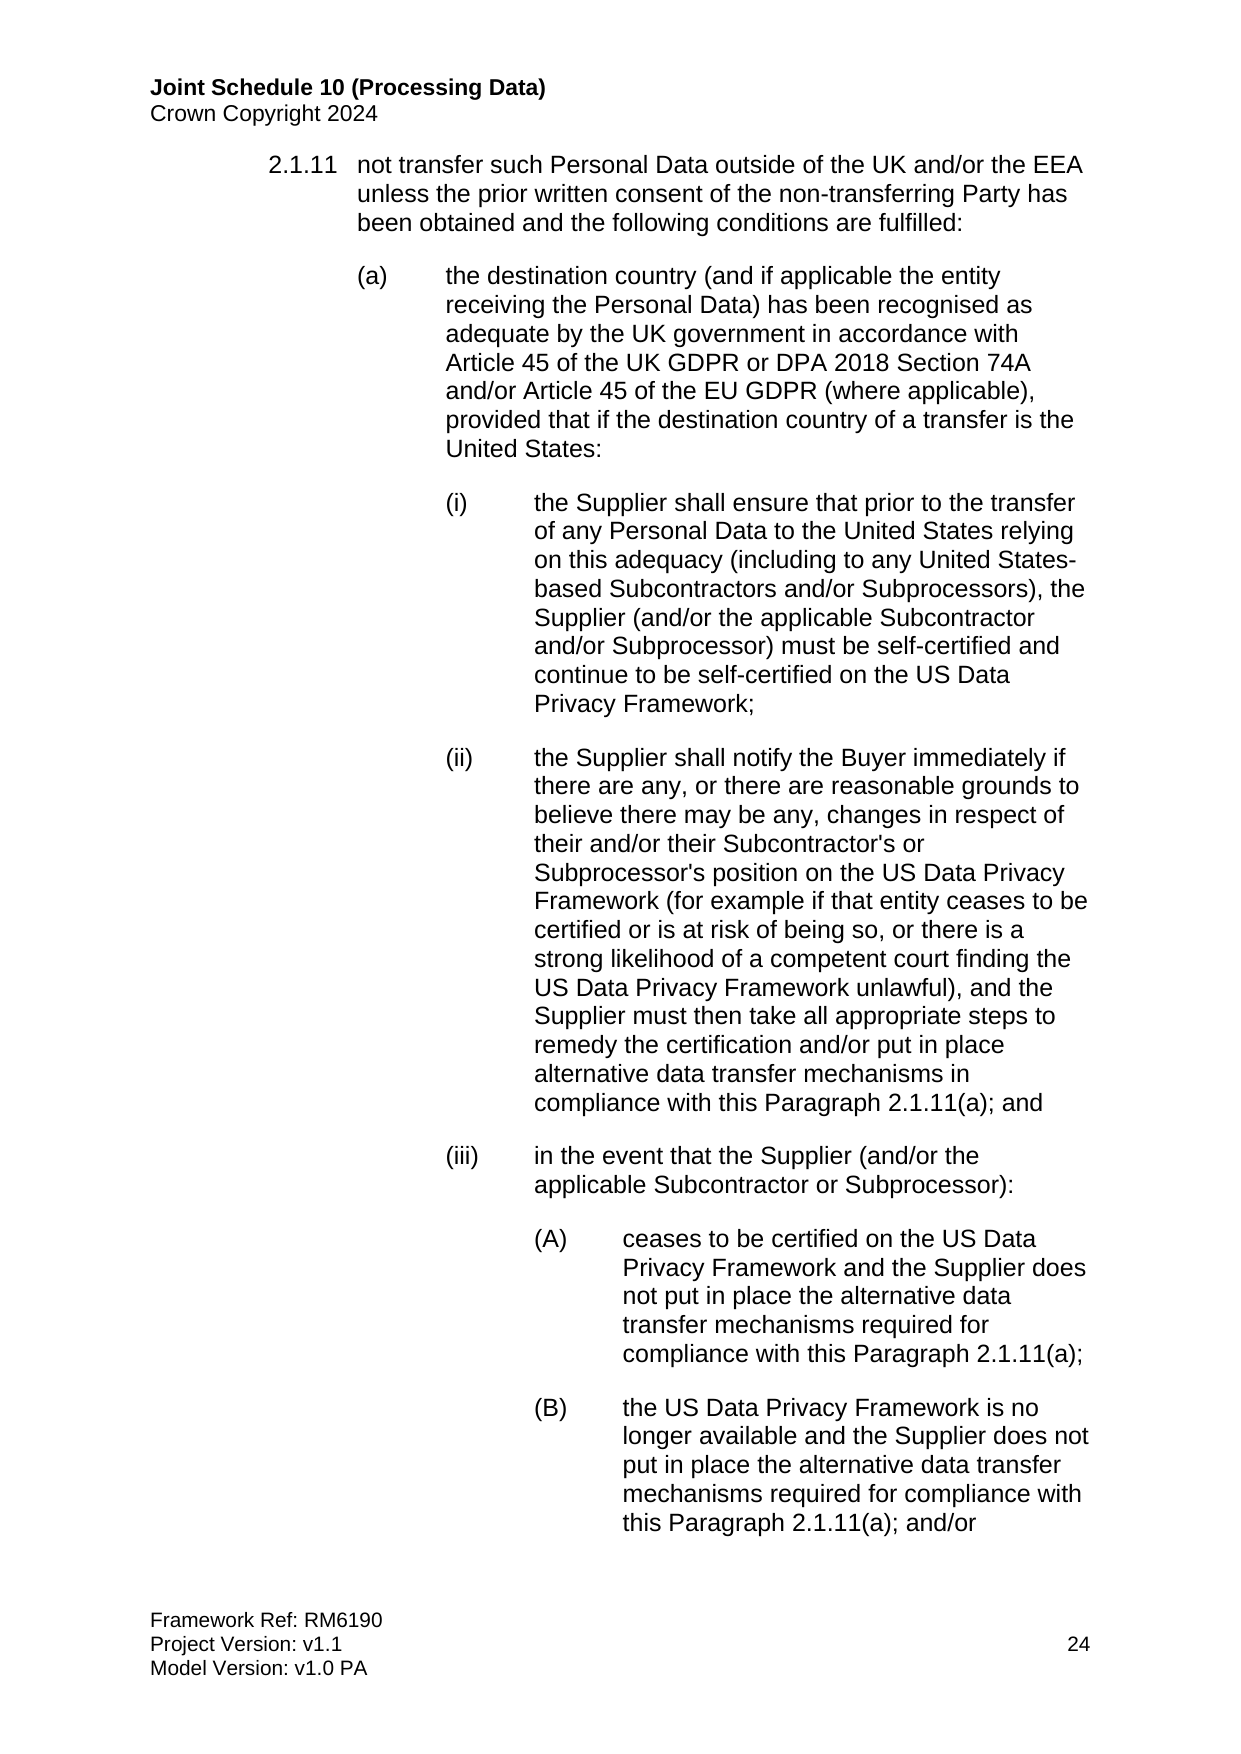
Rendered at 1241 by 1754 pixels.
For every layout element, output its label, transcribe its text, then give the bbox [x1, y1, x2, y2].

list the US Data Privacy Framework is no longer available and the Supplier does not put in place the alternative data transfer mechanisms required for compliance with this Paragraph 2.1.11(a); and/or [534, 1392, 1090, 1536]
list ceases to be certified on the US Data Privacy Framework and the Supplier does not put in place the alternative data transfer mechanisms required for compliance with this Paragraph 2.1.11(a); [534, 1224, 1090, 1367]
list in the event that the Supplier (and/or the applicable Subcontractor or Subprocessor): [445, 1141, 1090, 1199]
list the Supplier shall ensure that prior to the transfer of any Personal Data to the United States relying on this adequacy (including to any United States-based Subcontractors and/or Subprocessors), the Supplier (and/or the applicable Subcontractor and/or Subprocessor) must be self-certified and continue to be self-certified on the US Data Privacy Framework; [445, 487, 1090, 717]
list the Supplier shall notify the Buyer immediately if there are any, or there are reasonable grounds to believe there may be any, changes in respect of their and/or their Subcontractor's or Subprocessor's position on the US Data Privacy Framework (for example if that entity ceases to be certified or is at risk of being so, or there is a strong likelihood of a competent court finding the US Data Privacy Framework unlawful), and the Supplier must then take all appropriate steps to remedy the certification and/or put in place alternative data transfer mechanisms in compliance with this Paragraph 2.1.11(a); and [445, 742, 1090, 1116]
list the destination country (and if applicable the entity receiving the Personal Data) has been recognised as adequate by the UK government in accordance with Article 45 of the UK GDPR or DPA 2018 Section 74A and/or Article 45 of the EU GDPR (where applicable), provided that if the destination country of a transfer is the United States: [357, 261, 1090, 462]
list not transfer such Personal Data outside of the UK and/or the EEA unless the prior written consent of the non-transferring Party has been obtained and the following conditions are fulfilled: [268, 150, 1090, 236]
